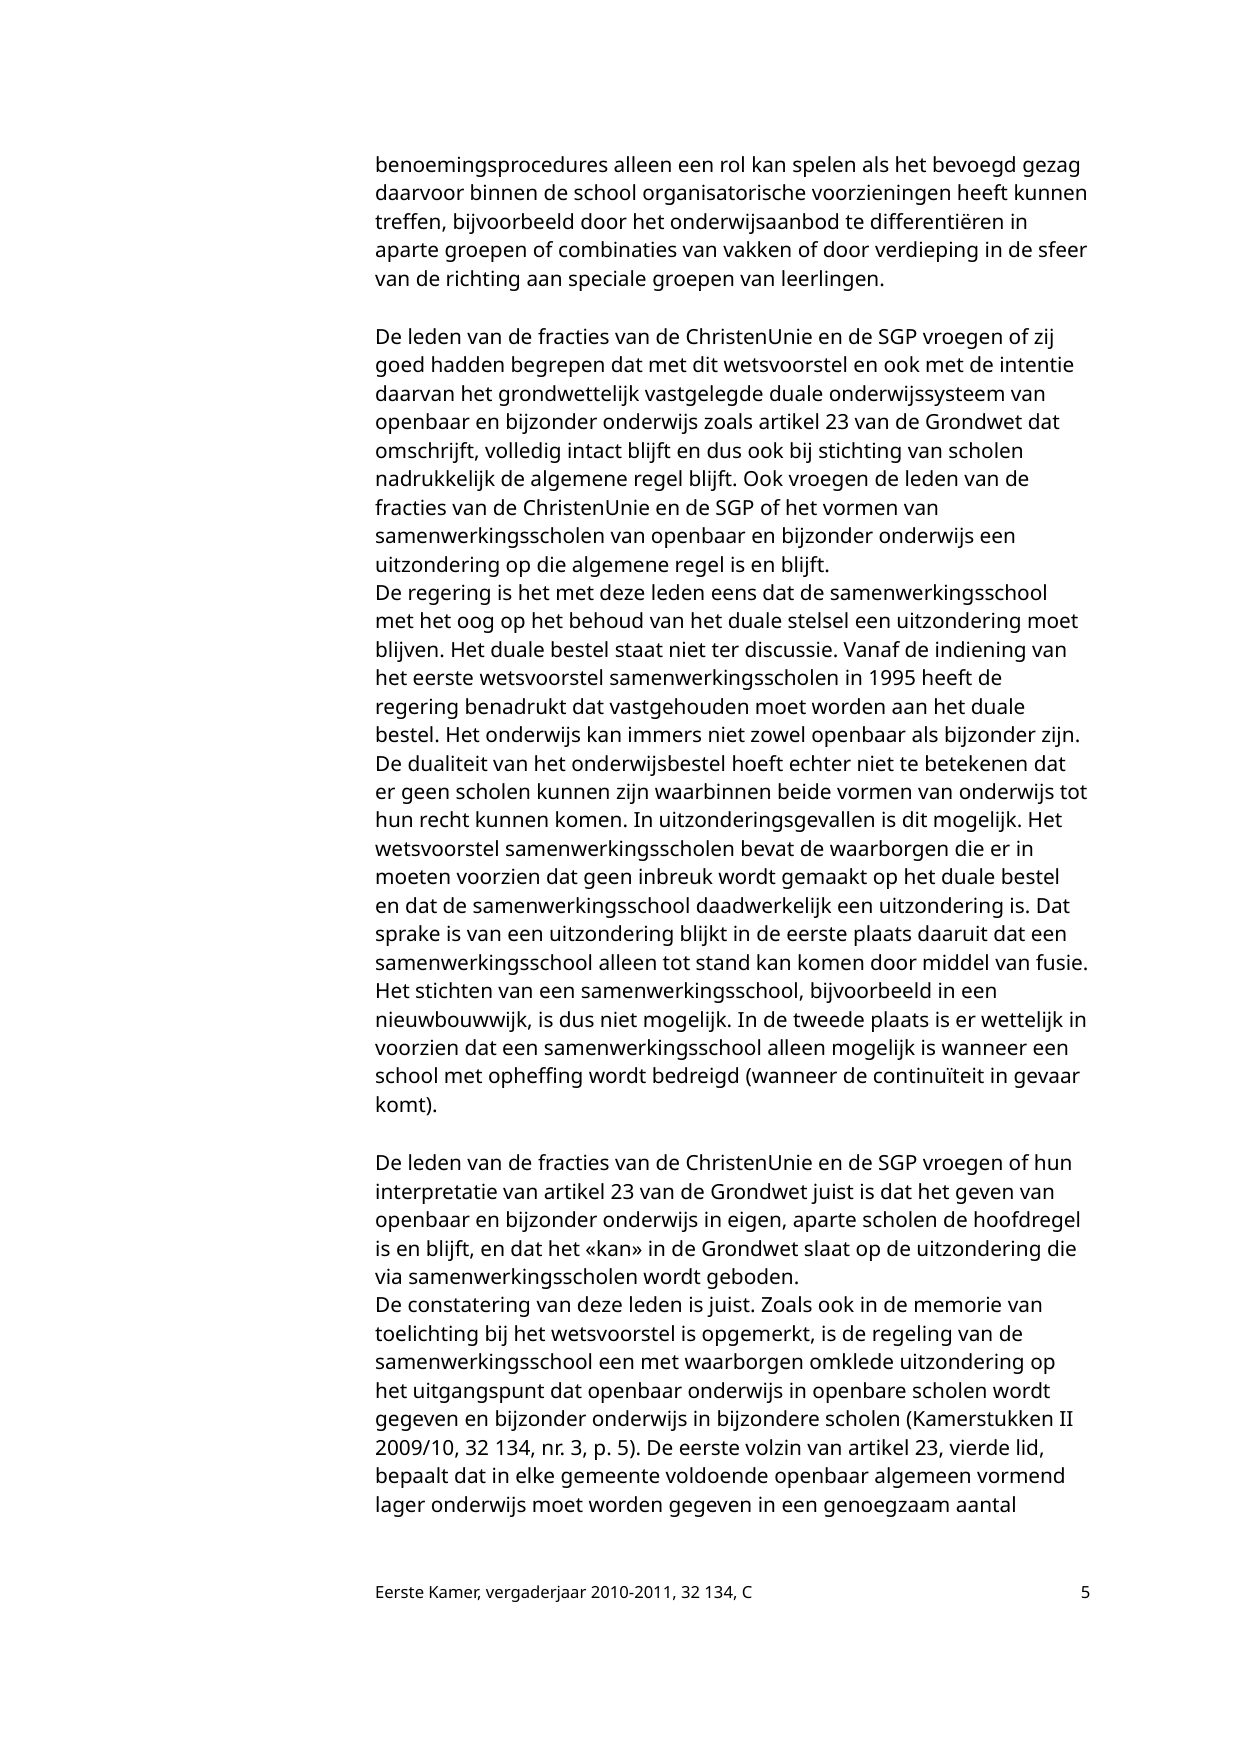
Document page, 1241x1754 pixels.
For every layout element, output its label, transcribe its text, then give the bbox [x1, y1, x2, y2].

text De constatering van deze leden is juist. Zoals ook in de memorie van toelichting bij het wetsvoorstel is opgemerkt, is de regeling van de samenwerkingsschool een met waarborgen omklede uitzondering op het uitgangspunt dat openbaar onderwijs in openbare scholen wordt gegeven en bijzonder onderwijs in bijzondere scholen (Kamerstukken II 2009/10, 32 134, nr. 3, p. 5). De eerste volzin van artikel 23, vierde lid, bepaalt dat in elke gemeente voldoende openbaar algemeen vormend lager onderwijs moet worden gegeven in een genoegzaam aantal [375, 1291, 1090, 1518]
text De leden van de fracties van de ChristenUnie en de SGP vroegen of hun interpretatie van artikel 23 van de Grondwet juist is dat het geven van openbaar en bijzonder onderwijs in eigen, aparte scholen de hoofdregel is en blijft, en dat het «kan» in de Grondwet slaat op de uitzondering die via samenwerkingsscholen wordt geboden. [375, 1148, 1090, 1291]
text De leden van de fracties van de ChristenUnie en de SGP vroegen of zij goed hadden begrepen dat met dit wetsvoorstel en ook met de intentie daarvan het grondwettelijk vastgelegde duale onderwijssysteem van openbaar en bijzonder onderwijs zoals artikel 23 van de Grondwet dat omschrijft, volledig intact blijft en dus ook bij stichting van scholen nadrukkelijk de algemene regel blijft. Ook vroegen de leden van de fracties van de ChristenUnie en de SGP of het vormen van samenwerkingsscholen van openbaar en bijzonder onderwijs een uitzondering op die algemene regel is en blijft. [375, 322, 1090, 578]
text benoemingsprocedures alleen een rol kan spelen als het bevoegd gezag daarvoor binnen de school organisatorische voorzieningen heeft kunnen treffen, bijvoorbeeld door het onderwijsaanbod te differentiëren in aparte groepen of combinaties van vakken of door verdieping in de sfeer van de richting aan speciale groepen van leerlingen. [375, 150, 1090, 292]
text De regering is het met deze leden eens dat de samenwerkingsschool met het oog op het behoud van het duale stelsel een uitzondering moet blijven. Het duale bestel staat niet ter discussie. Vanaf de indiening van het eerste wetsvoorstel samenwerkingsscholen in 1995 heeft de regering benadrukt dat vastgehouden moet worden aan het duale bestel. Het onderwijs kan immers niet zowel openbaar als bijzonder zijn. De dualiteit van het onderwijsbestel hoeft echter niet te betekenen dat er geen scholen kunnen zijn waarbinnen beide vormen van onderwijs tot hun recht kunnen komen. In uitzonderingsgevallen is dit mogelijk. Het wetsvoorstel samenwerkingsscholen bevat de waarborgen die er in moeten voorzien dat geen inbreuk wordt gemaakt op het duale bestel en dat de samenwerkingsschool daadwerkelijk een uitzondering is. Dat sprake is van een uitzondering blijkt in de eerste plaats daaruit dat een samenwerkingsschool alleen tot stand kan komen door middel van fusie. Het stichten van een samenwerkingsschool, bijvoorbeeld in een nieuwbouwwijk, is dus niet mogelijk. In de tweede plaats is er wettelijk in voorzien dat een samenwerkingsschool alleen mogelijk is wanneer een school met opheffing wordt bedreigd (wanneer de continuïteit in gevaar komt). [375, 578, 1090, 1118]
